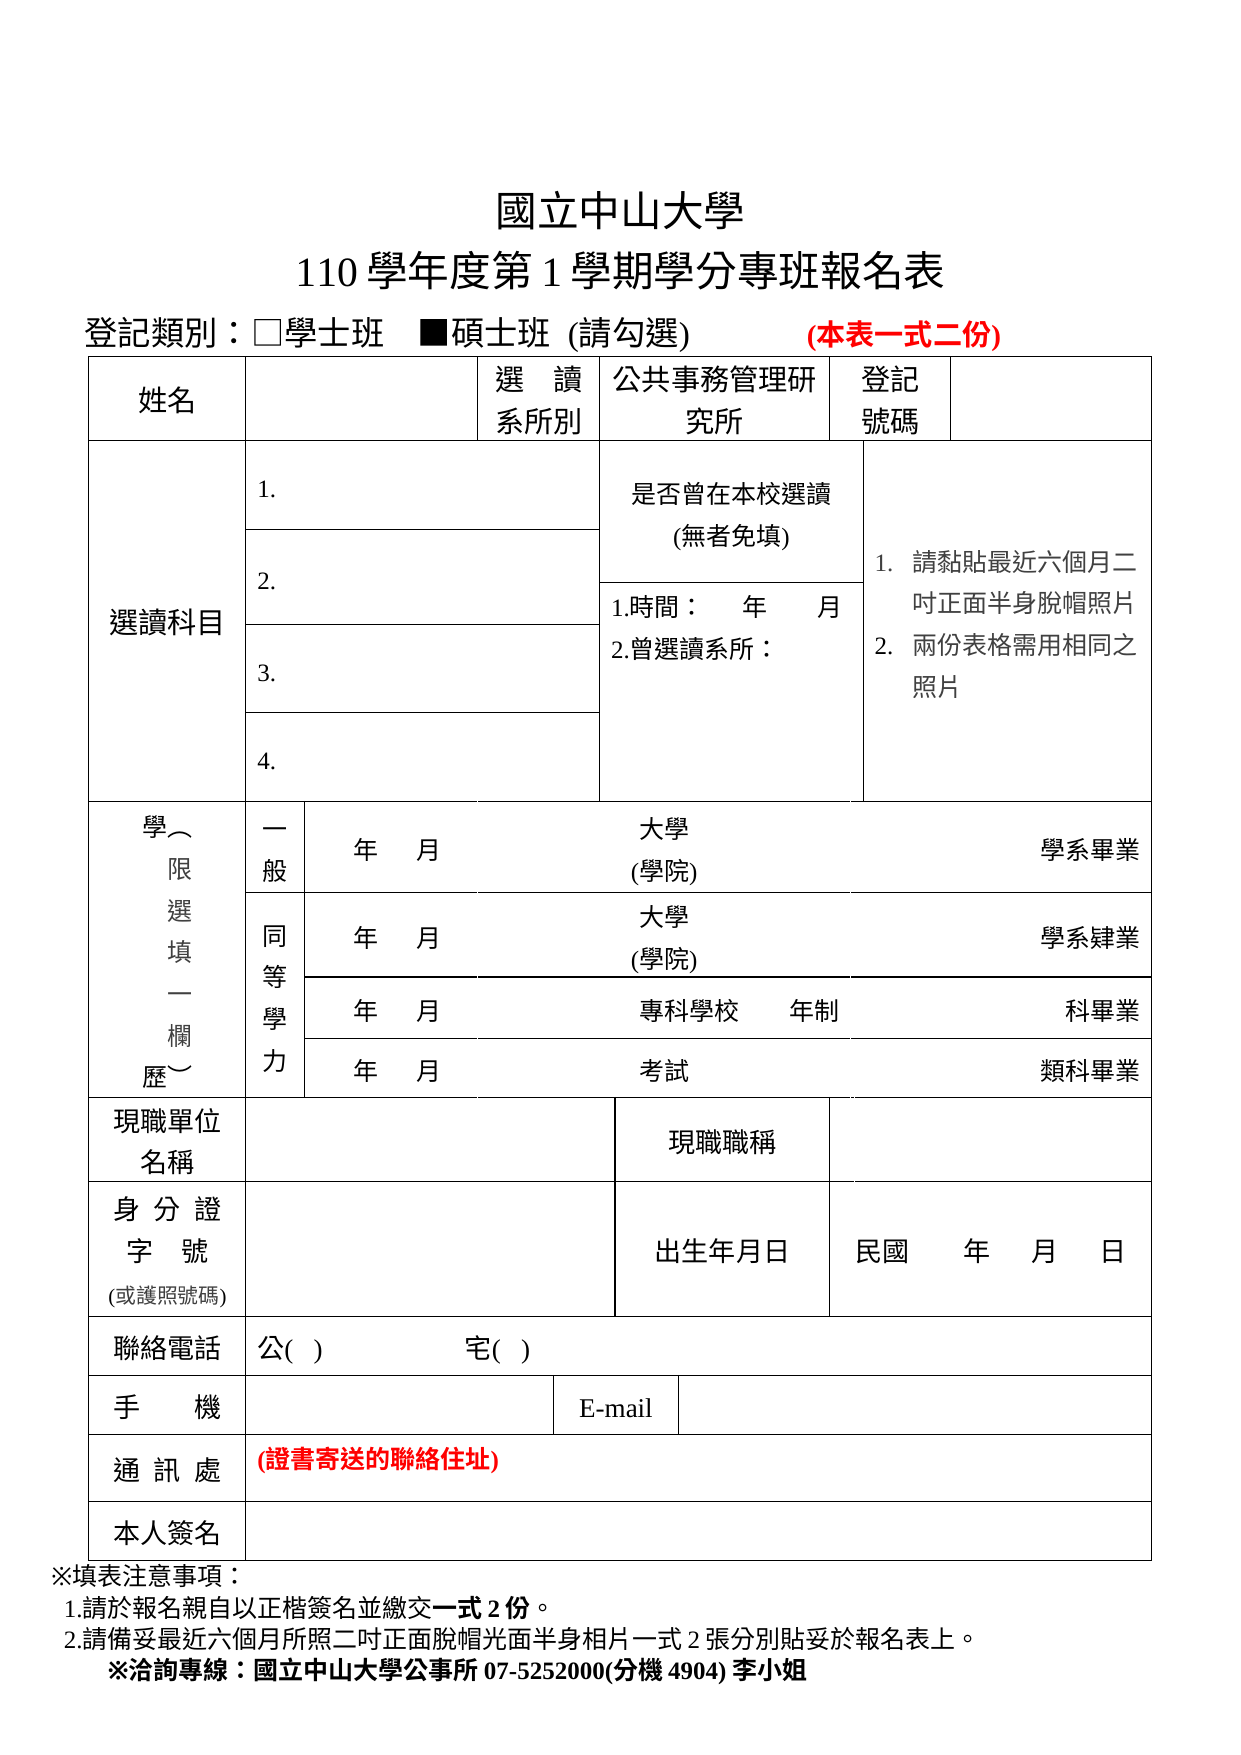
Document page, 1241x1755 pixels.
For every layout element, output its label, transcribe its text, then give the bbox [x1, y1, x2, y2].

table_cell [830, 1098, 854, 1181]
table_cell 是否曾在本校選讀 (無者免填) [600, 441, 863, 582]
table_cell 聯絡電話 [89, 1317, 245, 1375]
table_cell 現職單位 名稱 [89, 1098, 245, 1181]
table_cell 科畢業 [851, 978, 1151, 1038]
table_cell [246, 1182, 614, 1316]
table_cell E-mail [554, 1376, 678, 1434]
table_cell 學系肄業 [851, 893, 1151, 976]
table_cell 考試 [478, 1039, 850, 1097]
table_header 公共事務管理研究所 [600, 357, 829, 440]
table_cell 年 月 [305, 1039, 477, 1097]
table_cell [679, 1376, 1151, 1434]
table_header [246, 357, 477, 440]
text 110學年度第1學期學分專班報名表 [89, 244, 1152, 296]
table_cell [246, 1376, 553, 1434]
table_cell 出生年月日 [616, 1182, 829, 1316]
table_cell 專科學校 年制 [478, 978, 850, 1038]
table_cell 1. [246, 441, 599, 529]
table_cell [246, 1502, 1151, 1560]
table_cell 大學 (學院) [478, 802, 850, 892]
text ※填表注意事項： [14, 1561, 1152, 1592]
table_header 姓名 [89, 357, 245, 440]
table_cell 1.時間： 年 月 2.曾選讀系所： [600, 583, 863, 801]
table_cell 同 等 學 力 [246, 893, 304, 1097]
table_cell (證書寄送的聯絡住址) [246, 1435, 1151, 1501]
text 1.請於報名親自以正楷簽名並繳交一式2份。 [14, 1592, 1152, 1623]
table_cell 身 分 證 字 號 (或護照號碼) [89, 1182, 245, 1316]
table_cell 本人簽名 [89, 1502, 245, 1560]
table_cell 公( ) 宅( ) [246, 1317, 1151, 1375]
table_cell [246, 1098, 614, 1181]
table_cell 選讀科目 [89, 441, 245, 801]
table_cell 現職職稱 [616, 1098, 829, 1181]
table_cell 年 月 [305, 802, 477, 892]
table_header 登記 號碼 [830, 357, 950, 440]
text 2.請備妥最近六個月所照二吋正面脫帽光面半身相片一式2張分別貼妥於報名表上。 [14, 1623, 1152, 1654]
table_cell 學︵ 限 選 填 一 欄 歷︶ [89, 802, 245, 1097]
table_cell 類科畢業 [851, 1039, 1151, 1097]
table_cell 學系畢業 [851, 802, 1151, 892]
table_cell 年 月 [305, 978, 477, 1038]
table_cell 年 月 [305, 893, 477, 976]
text 登記類別：□學士班 ■碩士班 (請勾選) (本表一式二份) [51, 304, 1152, 356]
table_cell [855, 1098, 1151, 1181]
table_cell 2. [246, 530, 599, 624]
table_cell 通 訊 處 [89, 1435, 245, 1501]
table_cell 民國 年 月 日 [830, 1182, 1151, 1316]
table_cell 請黏貼最近六個月二吋正面半身脫帽照片 兩份表格需用相同之照片 [864, 441, 1151, 801]
table_cell 4. [246, 713, 599, 801]
table_cell 3. [246, 625, 599, 712]
table_cell 一般 [246, 802, 304, 892]
table_header 選 讀 系所別 [478, 357, 599, 440]
text 國立中山大學 [89, 185, 1152, 237]
table_header [951, 357, 1151, 440]
table_cell 手 機 [89, 1376, 245, 1434]
text ※洽詢專線：國立中山大學公事所07-5252000(分機4904) 李小姐 [89, 1654, 1152, 1686]
table_cell 大學 (學院) [478, 893, 850, 976]
